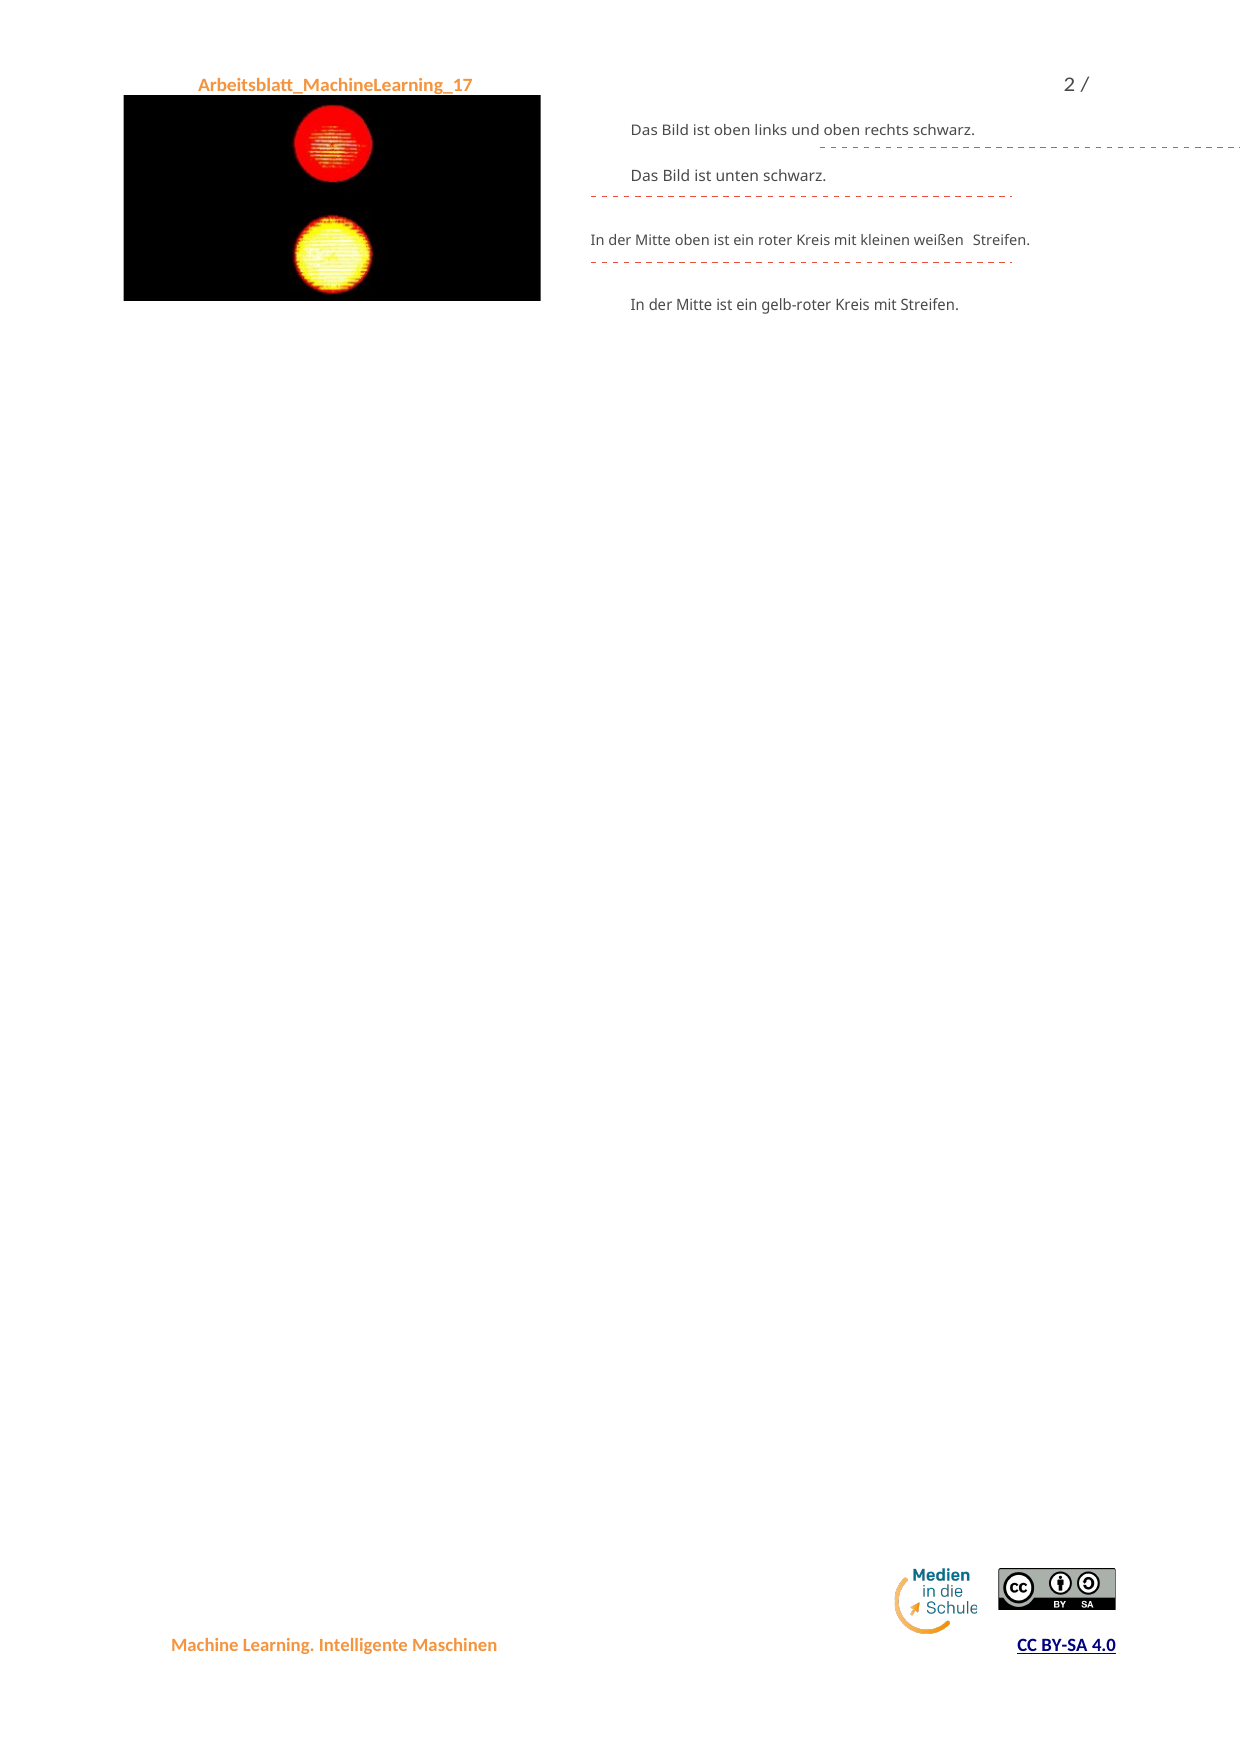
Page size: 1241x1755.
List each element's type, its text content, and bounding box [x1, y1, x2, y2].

subtitle Das Bild ist unten schwarz. [630, 168, 1116, 185]
text Das Bild ist oben links und oben rechts schwarz. [630, 123, 1116, 138]
text In der Mitte oben ist ein roter Kreis mit kleinen weißen Streifen. [590, 230, 1042, 250]
subtitle In der Mitte ist ein gelb-roter Kreis mit Streifen. [630, 294, 1116, 315]
